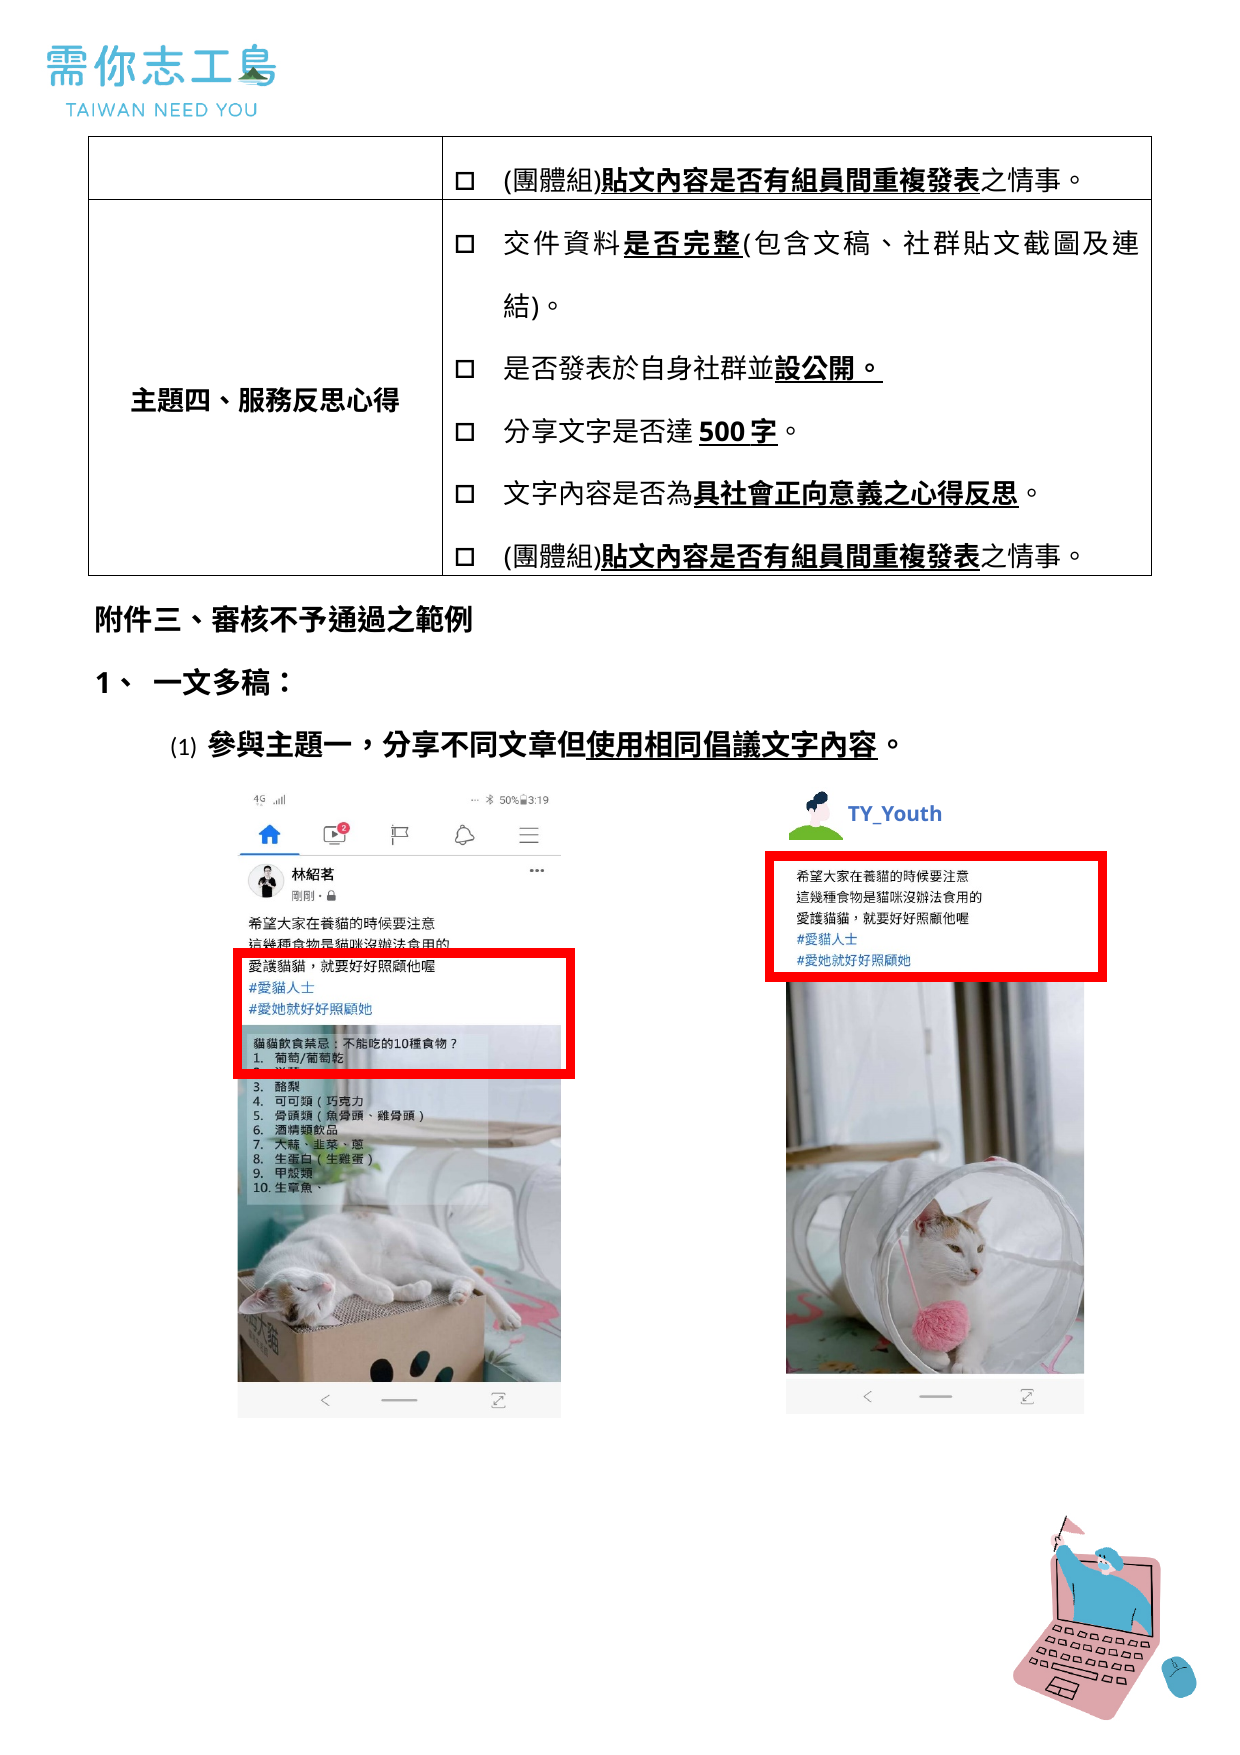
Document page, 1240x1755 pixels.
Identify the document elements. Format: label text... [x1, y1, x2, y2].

table_cell 主題四、服務反思心得 [89, 200, 442, 575]
table_cell 交件資料是否完整(包含影片檔、社群截圖及貼文連結)。 是否發表於自身社群並設公開。 是否剪輯為1-3分鐘影片(如時間長度不符，主辦單位將通知補正或依據服務成果審核通過與否)。 影片內容是否均為對社會有正向影響之服務行動。 (團體組)貼文內容是否有組員間重複發表之情事。 [443, 137, 1151, 199]
list 參與主題一，分享不同文章但使用相同倡議文字內容。 [169, 701, 1145, 764]
table_cell [89, 137, 442, 199]
table_cell 交件資料是否完整(包含文稿、社群貼文截圖及連結)。 是否發表於自身社群並設公開。 分享文字是否達500字。 文字內容是否為具社會正向意義之心得反思。 (團體組)貼文內容是否有組員間重複發表之情事。 [443, 200, 1151, 575]
list 一文多稿： [94, 639, 1145, 701]
text 附件三、審核不予通過之範例 [94, 576, 1145, 639]
